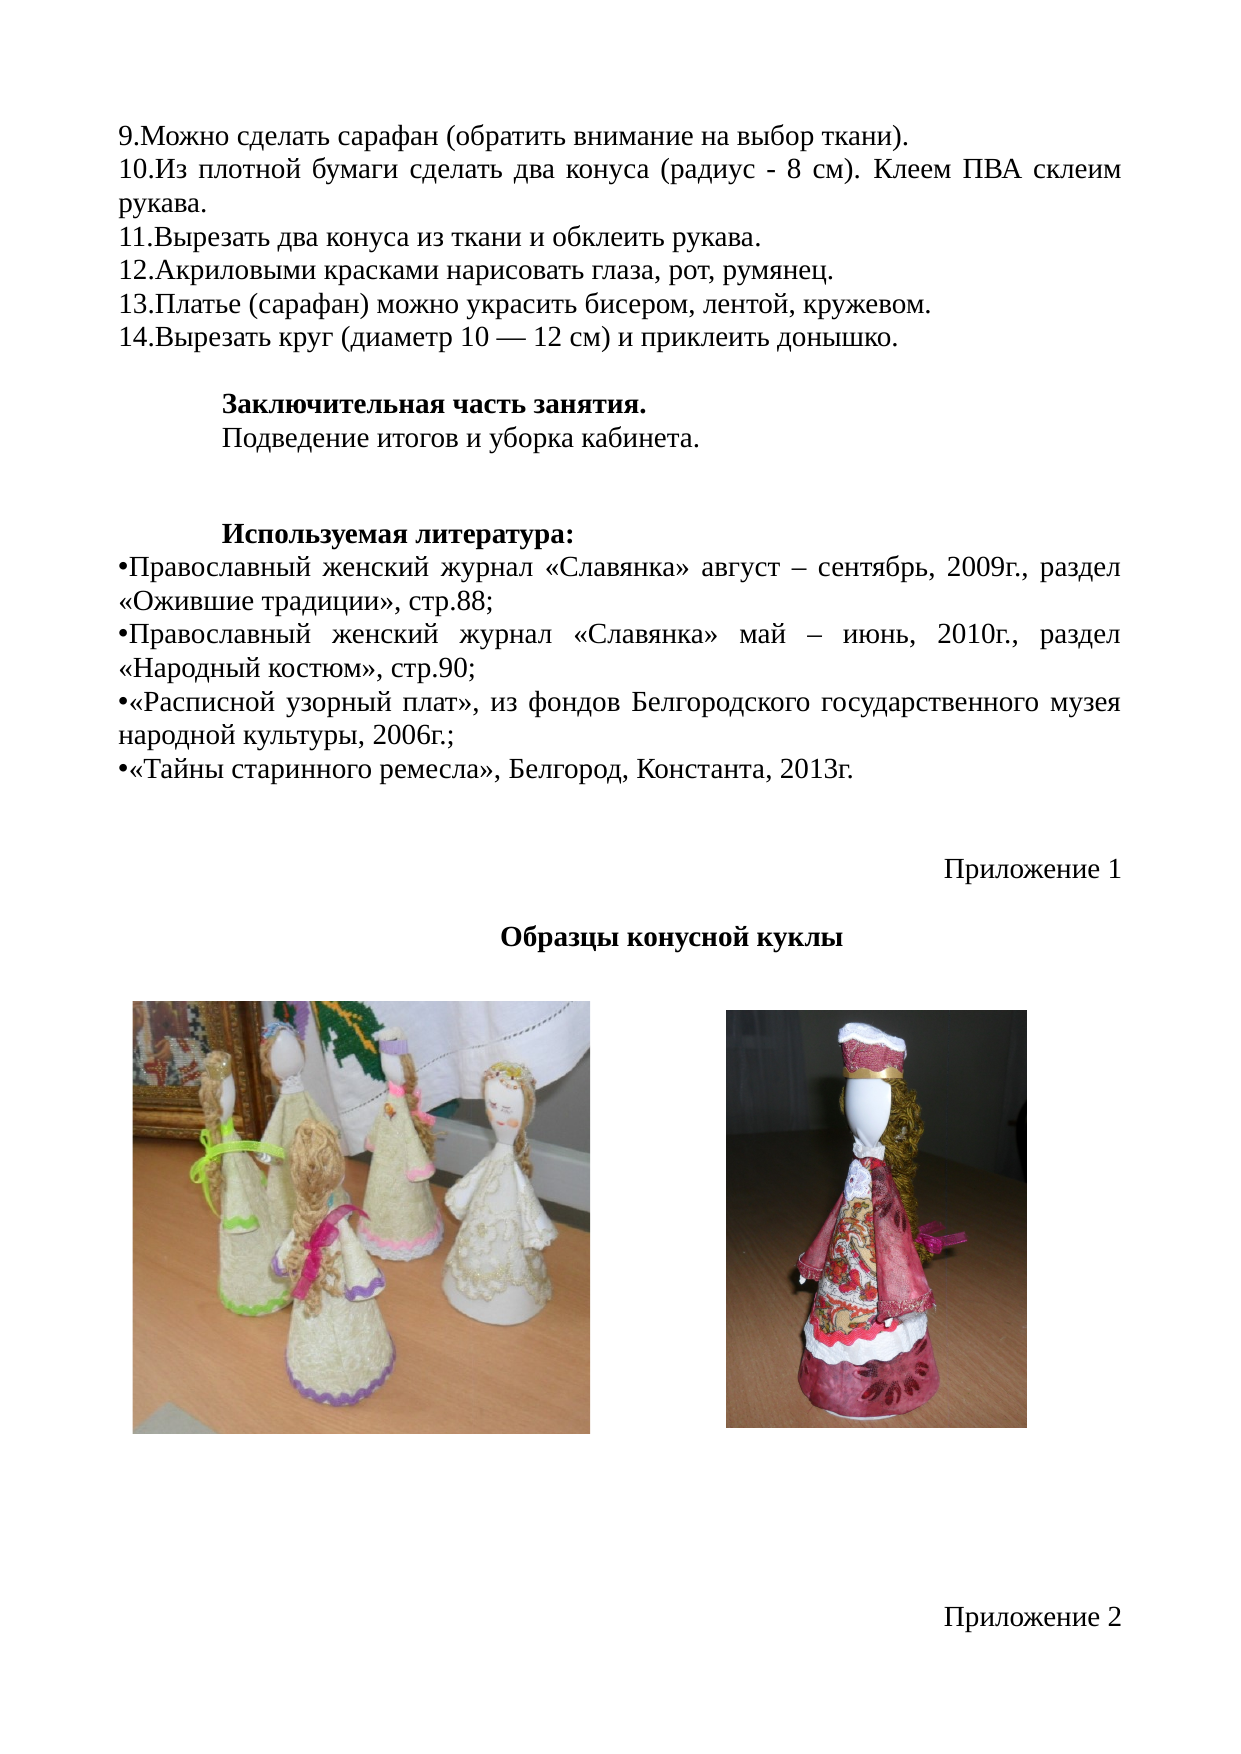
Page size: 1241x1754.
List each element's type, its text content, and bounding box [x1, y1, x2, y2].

text Используемая литература: [222, 516, 1122, 549]
text Приложение 1 [222, 852, 1122, 885]
list Платье (сарафан) можно украсить бисером, лентой, кружевом. [118, 286, 1122, 319]
list «Тайны старинного ремесла», Белгород, Константа, 2013г. [118, 751, 1122, 784]
picture [726, 1010, 1027, 1428]
text Подведение итогов и уборка кабинета. [222, 420, 1122, 453]
list Из плотной бумаги сделать два конуса (радиус - 8 см). Клеем ПВА склеим рукава. [118, 152, 1122, 219]
list Православный женский журнал «Славянка» август – сентябрь, 2009г., раздел «Ожившие традиции», стр.88; [118, 549, 1122, 617]
list «Расписной узорный плат», из фондов Белгородского государственного музея народной культуры, 2006г.; [118, 684, 1122, 751]
text Заключительная часть занятия. [222, 386, 1122, 420]
picture [132, 1001, 590, 1434]
list Вырезать круг (диаметр 10 — 12 см) и приклеить донышко. [118, 319, 1122, 353]
list Православный женский журнал «Славянка» май – июнь, 2010г., раздел «Народный костюм», стр.90; [118, 617, 1122, 684]
list Можно сделать сарафан (обратить внимание на выбор ткани). [118, 118, 1122, 152]
list Вырезать два конуса из ткани и обклеить рукава. [118, 219, 1122, 252]
list Акриловыми красками нарисовать глаза, рот, румянец. [118, 252, 1122, 286]
text Образцы конусной куклы [222, 919, 1122, 952]
text Приложение 2 [222, 1599, 1122, 1633]
